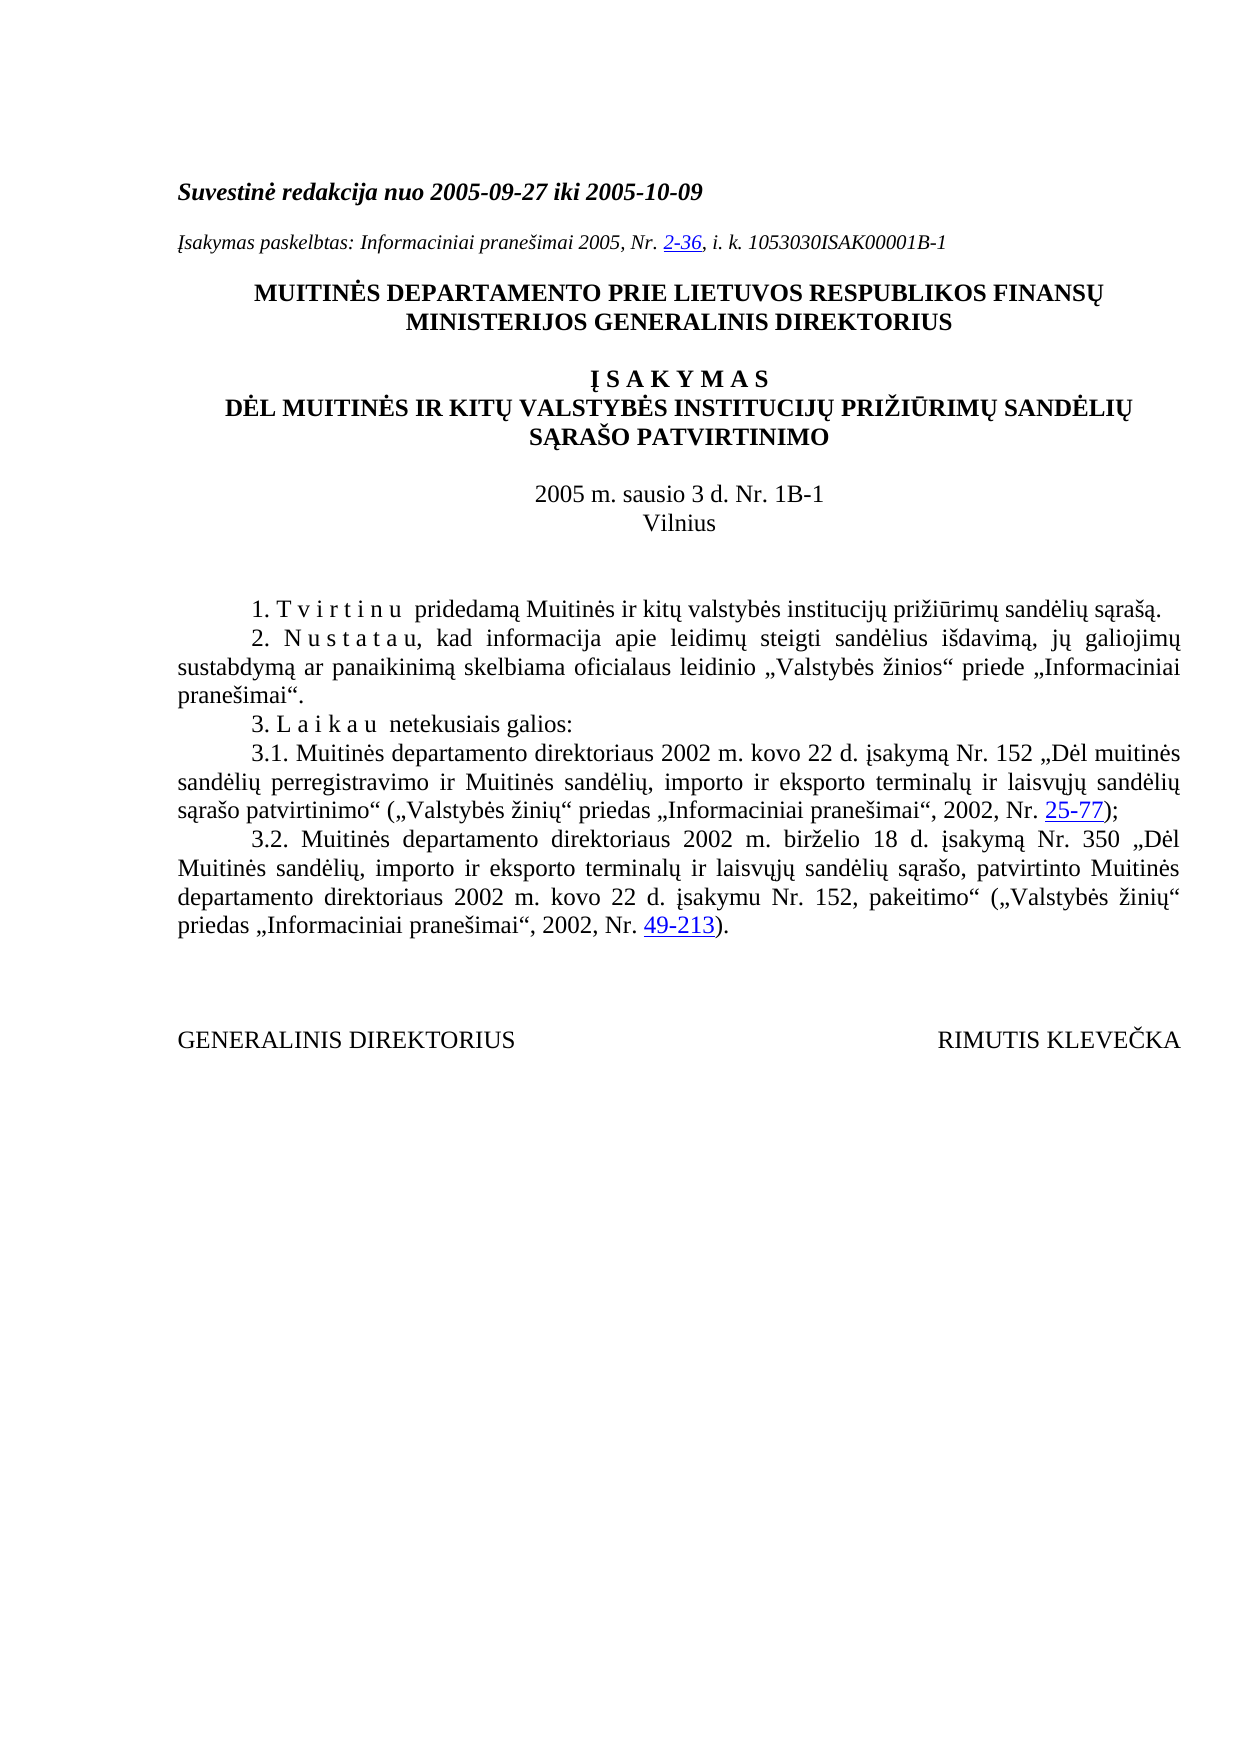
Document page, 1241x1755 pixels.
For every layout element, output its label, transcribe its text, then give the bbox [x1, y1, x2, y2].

text GENERALINIS DIREKTORIUS RIMUTIS KLEVEČKA [177, 1026, 1181, 1054]
text 2. Nustatau, kad informacija apie leidimų steigti sandėlius išdavimą, jų galiojimų sustabdymą ar panaikinimą skelbiama oficialaus leidinio „Valstybės žinios“ priede „Informaciniai pranešimai“. [177, 623, 1181, 709]
text 3.2. Muitinės departamento direktoriaus 2002 m. birželio 18 d. įsakymą Nr. 350 „Dėl Muitinės sandėlių, importo ir eksporto terminalų ir laisvųjų sandėlių sąrašo, patvirtinto Muitinės departamento direktoriaus 2002 m. kovo 22 d. įsakymu Nr. 152, pakeitimo“ („Valstybės žinių“ priedas „Informaciniai pranešimai“, 2002, Nr. 49-213). [177, 824, 1181, 939]
text Įsakymas paskelbtas: Informaciniai pranešimai 2005, Nr. 2-36, i. k. 1053030ISAK00001B-1 [177, 230, 1181, 254]
text Suvestinė redakcija nuo 2005-09-27 iki 2005-10-09 [177, 177, 1181, 206]
text DĖL MUITINĖS IR KITŲ VALSTYBĖS INSTITUCIJŲ PRIŽIŪRIMŲ SANDĖLIŲ SĄRAŠO PATVIRTINIMO [177, 393, 1181, 451]
text 3. Laikau netekusiais galios: [177, 709, 1181, 738]
text 1. Tvirtinu pridedamą Muitinės ir kitų valstybės institucijų prižiūrimų sandėlių sąrašą. [177, 594, 1181, 623]
text MUITINĖS DEPARTAMENTO PRIE LIETUVOS RESPUBLIKOS FINANSŲ MINISTERIJOS GENERALINIS DIREKTORIUS [177, 278, 1181, 336]
text Į S A K Y M A S [177, 364, 1181, 393]
text 3.1. Muitinės departamento direktoriaus 2002 m. kovo 22 d. įsakymą Nr. 152 „Dėl muitinės sandėlių perregistravimo ir Muitinės sandėlių, importo ir eksporto terminalų ir laisvųjų sandėlių sąrašo patvirtinimo“ („Valstybės žinių“ priedas „Informaciniai pranešimai“, 2002, Nr. 25-77); [177, 738, 1181, 824]
text 2005 m. sausio 3 d. Nr. 1B-1 [177, 479, 1181, 508]
text Vilnius [177, 508, 1181, 537]
